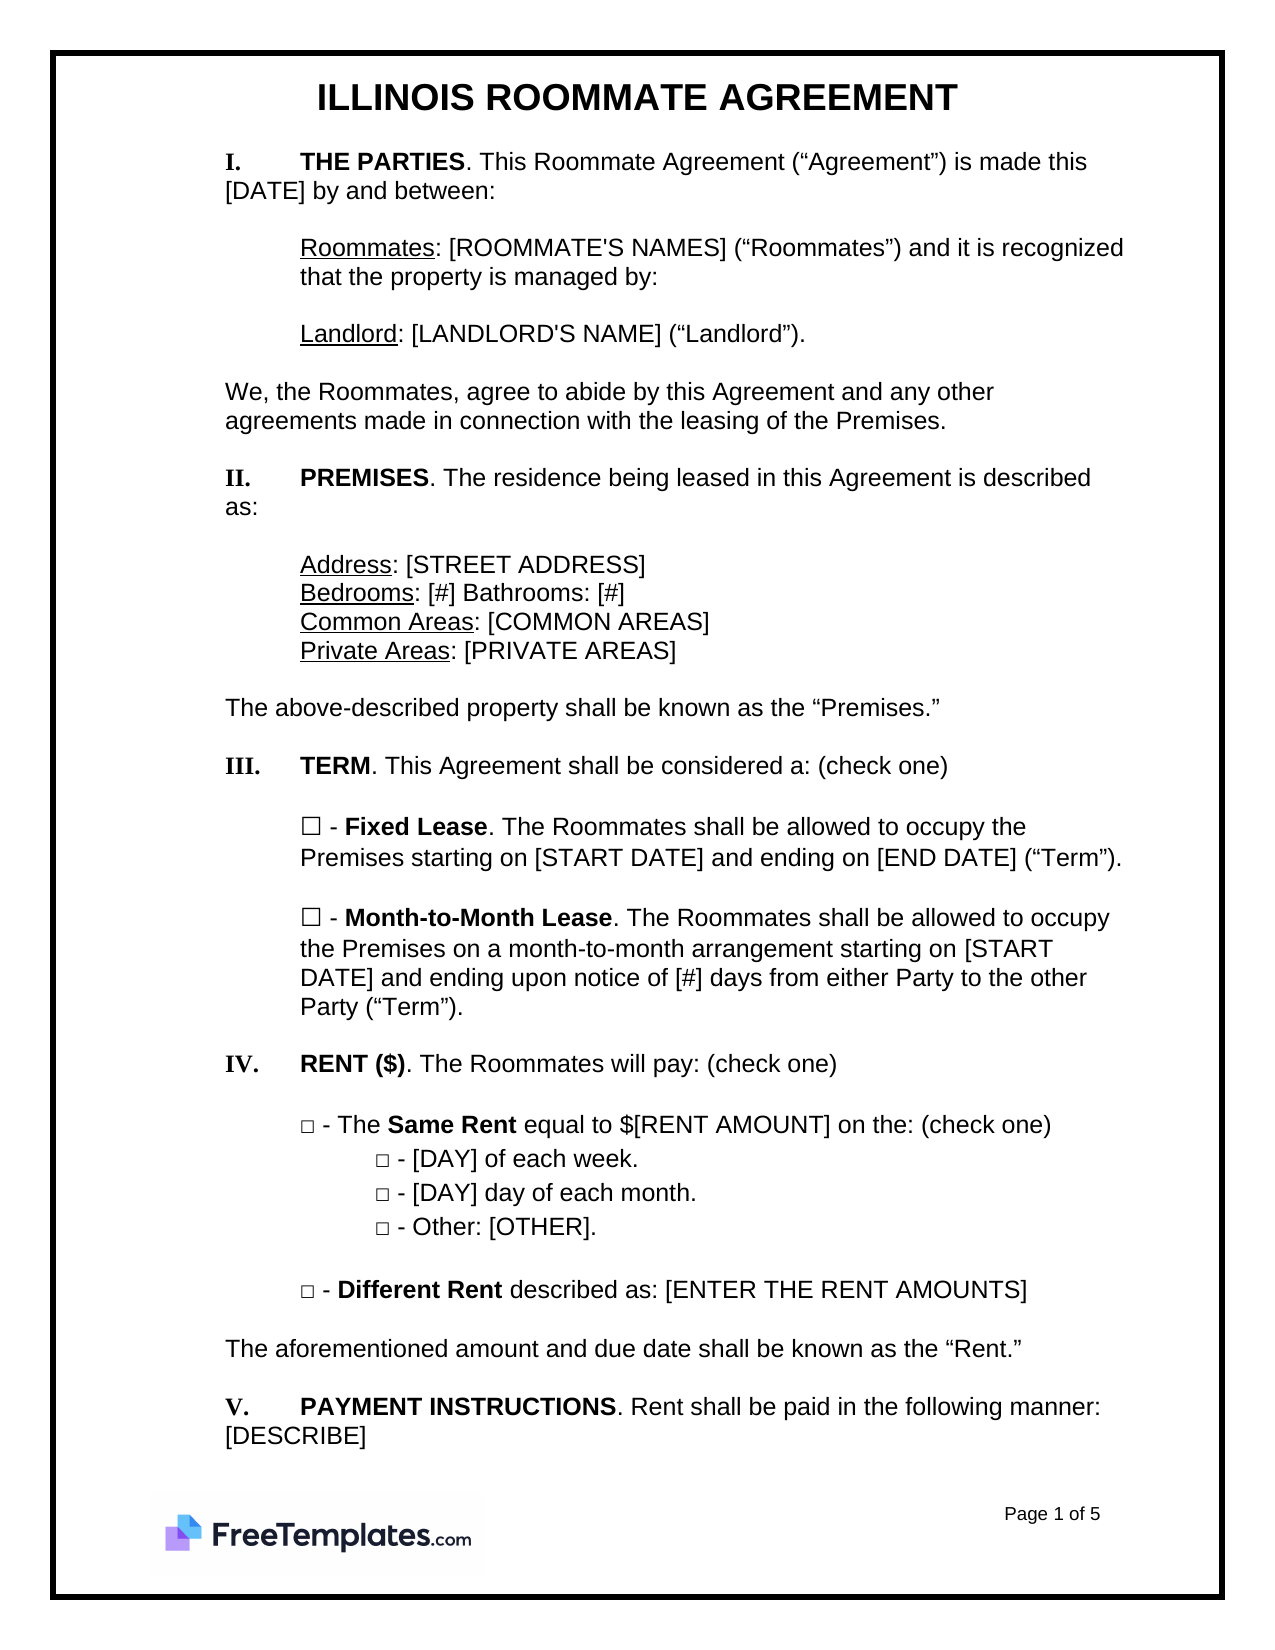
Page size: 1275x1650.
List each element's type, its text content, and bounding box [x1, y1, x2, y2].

subtitle ILLINOIS ROOMMATE AGREEMENT [150, 75, 1125, 118]
list PAYMENT INSTRUCTIONS. Rent shall be paid in the following manner: [DESCRIBE] [225, 1392, 1125, 1449]
text Bedrooms: [#] Bathrooms: [#] [300, 578, 1125, 607]
text ☐ - [DAY] day of each month. [375, 1175, 1125, 1209]
list RENT ($). The Roommates will pay: (check one) [225, 1049, 1125, 1078]
text ☐ - Different Rent described as: [ENTER THE RENT AMOUNTS] [300, 1272, 1125, 1306]
list TERM. This Agreement shall be considered a: (check one) [225, 751, 1125, 780]
text ☐ - Other: [OTHER]. [375, 1209, 1125, 1243]
text Private Areas: [PRIVATE AREAS] [300, 636, 1125, 664]
list PREMISES. The residence being leased in this Agreement is described as: [225, 463, 1125, 521]
text ☐ - [DAY] of each week. [375, 1141, 1125, 1175]
text ☐ - Fixed Lease. The Roommates shall be allowed to occupy the Premises starting on [START DATE] and ending on [END DATE] (“Term”). [300, 808, 1125, 871]
text ☐ - Month-to-Month Lease. The Roommates shall be allowed to occupy the Premises on a month-to-month arrangement starting on [START DATE] and ending upon notice of [#] days from either Party to the other Party (“Term”). [300, 900, 1125, 1020]
text We, the Roommates, agree to abide by this Agreement and any other agreements made in connection with the leasing of the Premises. [225, 377, 1125, 434]
text Common Areas: [COMMON AREAS] [300, 607, 1125, 636]
text The aforementioned amount and due date shall be known as the “Rent.” [225, 1334, 1125, 1363]
text Roommates: [ROOMMATE'S NAMES] (“Roommates”) and it is recognized that the property is managed by: [300, 233, 1125, 291]
list THE PARTIES. This Roommate Agreement (“Agreement”) is made this [DATE] by and between: [225, 147, 1125, 204]
text ☐ - The Same Rent equal to $[RENT AMOUNT] on the: (check one) [300, 1107, 1125, 1141]
text The above-described property shall be known as the “Premises.” [225, 693, 1125, 722]
text Address: [STREET ADDRESS] [300, 549, 1125, 578]
text Landlord: [LANDLORD'S NAME] (“Landlord”). [300, 319, 1125, 348]
